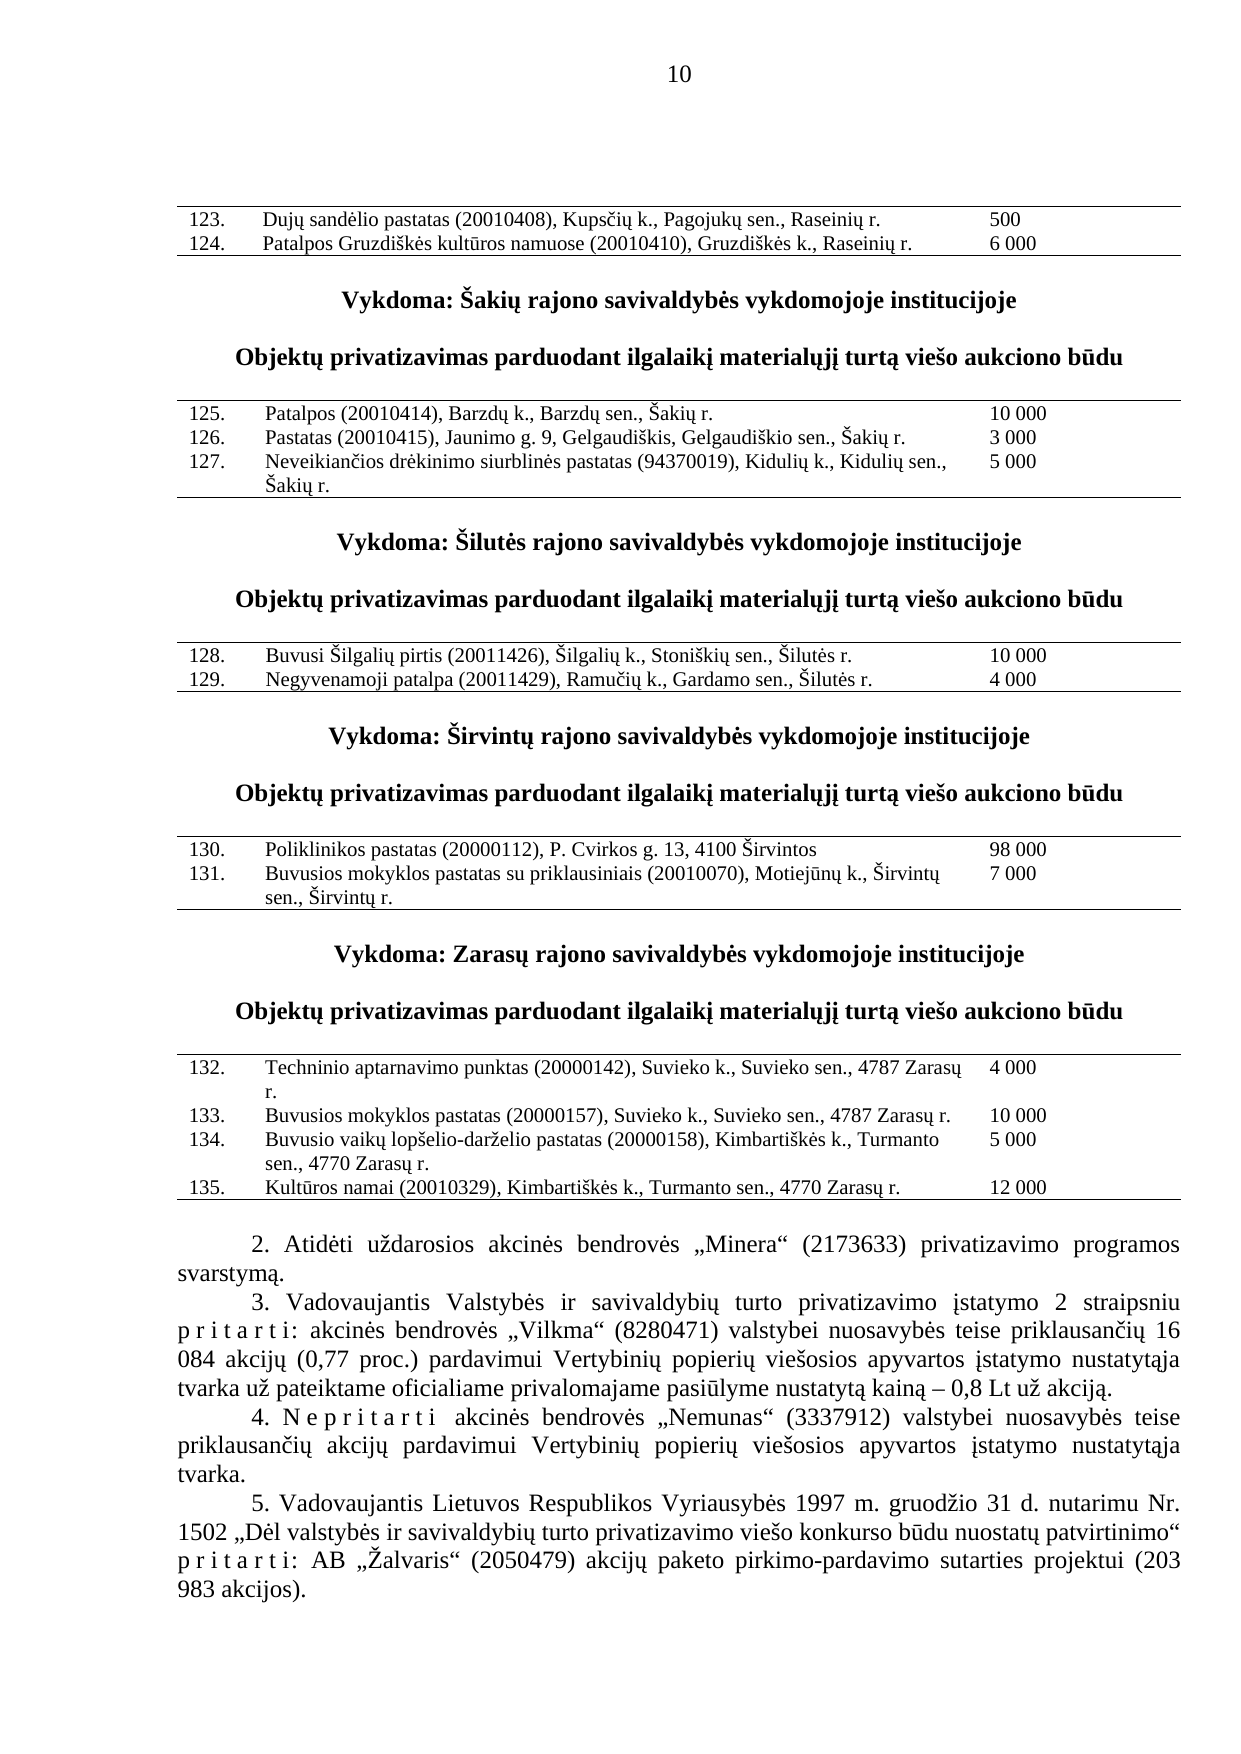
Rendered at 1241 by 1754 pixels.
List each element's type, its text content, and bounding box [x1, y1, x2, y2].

table_header Techninio aptarnavimo punktas (20000142), Suvieko k., Suvieko sen., 4787 Zarasų r. [254, 1055, 978, 1103]
table_header Buvusi Šilgalių pirtis (20011426), Šilgalių k., Stoniškių sen., Šilutės r. [254, 643, 978, 667]
table_header 4 000 [978, 1055, 1181, 1103]
table_cell Neveikiančios drėkinimo siurblinės pastatas (94370019), Kidulių k., Kidulių sen., Šakių r. [254, 449, 978, 497]
table_cell 131. [177, 861, 254, 909]
table_header 98 000 [978, 837, 1181, 861]
table_cell Kultūros namai (20010329), Kimbartiškės k., Turmanto sen., 4770 Zarasų r. [254, 1175, 978, 1199]
table_cell 7 000 [978, 861, 1181, 909]
text Objektų privatizavimas parduodant ilgalaikį materialųjį turtą viešo aukciono būdu [177, 584, 1181, 613]
table_header Poliklinikos pastatas (20000112), P. Cvirkos g. 13, 4100 Širvintos [254, 837, 978, 861]
table_cell 127. [177, 449, 254, 497]
table_header 10 000 [978, 643, 1181, 667]
text Vykdoma: Šakių rajono savivaldybės vykdomojoje institucijoje [177, 285, 1181, 314]
table_cell 5 000 [978, 449, 1181, 497]
table_header 10 000 [978, 401, 1181, 425]
text Vykdoma: Zarasų rajono savivaldybės vykdomojoje institucijoje [177, 939, 1181, 968]
table_header 132. [177, 1055, 254, 1103]
table_header Patalpos (20010414), Barzdų k., Barzdų sen., Šakių r. [254, 401, 978, 425]
table_cell Buvusio vaikų lopšelio-darželio pastatas (20000158), Kimbartiškės k., Turmanto sen., 4770 Zarasų r. [254, 1127, 978, 1175]
text 5. Vadovaujantis Lietuvos Respublikos Vyriausybės 1997 m. gruodžio 31 d. nutarimu Nr. 1502 „Dėl valstybės ir savivaldybių turto privatizavimo viešo konkurso būdu nuostatų patvirtinimo“ pritarti: AB „Žalvaris“ (2050479) akcijų paketo pirkimo-pardavimo sutarties projektui (203 983 akcijos). [177, 1488, 1181, 1603]
table_cell 134. [177, 1127, 254, 1175]
text 3. Vadovaujantis Valstybės ir savivaldybių turto privatizavimo įstatymo 2 straipsniu pritarti: akcinės bendrovės „Vilkma“ (8280471) valstybei nuosavybės teise priklausančių 16 084 akcijų (0,77 proc.) pardavimui Vertybinių popierių viešosios apyvartos įstatymo nustatytąja tvarka už pateiktame oficialiame privalomajame pasiūlyme nustatytą kainą – 0,8 Lt už akciją. [177, 1287, 1181, 1402]
text 2. Atidėti uždarosios akcinės bendrovės „Minera“ (2173633) privatizavimo programos svarstymą. [177, 1229, 1181, 1287]
table_header 123. [177, 207, 251, 231]
text Objektų privatizavimas parduodant ilgalaikį materialųjį turtą viešo aukciono būdu [177, 778, 1181, 807]
table_cell 6 000 [978, 231, 1181, 255]
table_cell Patalpos Gruzdiškės kultūros namuose (20010410), Gruzdiškės k., Raseinių r. [251, 231, 978, 255]
table_cell 10 000 [978, 1103, 1181, 1127]
table_cell Negyvenamoji patalpa (20011429), Ramučių k., Gardamo sen., Šilutės r. [254, 667, 978, 691]
text Objektų privatizavimas parduodant ilgalaikį materialųjį turtą viešo aukciono būdu [177, 342, 1181, 371]
table_cell 4 000 [978, 667, 1181, 691]
table_cell 124. [177, 231, 251, 255]
text Objektų privatizavimas parduodant ilgalaikį materialųjį turtą viešo aukciono būdu [177, 996, 1181, 1025]
table_header Dujų sandėlio pastatas (20010408), Kupsčių k., Pagojukų sen., Raseinių r. [251, 207, 978, 231]
table_cell 133. [177, 1103, 254, 1127]
text Vykdoma: Šilutės rajono savivaldybės vykdomojoje institucijoje [177, 527, 1181, 556]
table_header 130. [177, 837, 254, 861]
table_cell 12 000 [978, 1175, 1181, 1199]
table_cell 5 000 [978, 1127, 1181, 1175]
table_cell 126. [177, 425, 254, 449]
table_header 500 [978, 207, 1181, 231]
text 4. Nepritarti akcinės bendrovės „Nemunas“ (3337912) valstybei nuosavybės teise priklausančių akcijų pardavimui Vertybinių popierių viešosios apyvartos įstatymo nustatytąja tvarka. [177, 1402, 1181, 1488]
table_cell 3 000 [978, 425, 1181, 449]
table_header 128. [177, 643, 254, 667]
table_cell Buvusios mokyklos pastatas su priklausiniais (20010070), Motiejūnų k., Širvintų sen., Širvintų r. [254, 861, 978, 909]
table_cell 135. [177, 1175, 254, 1199]
table_cell Buvusios mokyklos pastatas (20000157), Suvieko k., Suvieko sen., 4787 Zarasų r. [254, 1103, 978, 1127]
table_cell 129. [177, 667, 254, 691]
table_cell Pastatas (20010415), Jaunimo g. 9, Gelgaudiškis, Gelgaudiškio sen., Šakių r. [254, 425, 978, 449]
table_header 125. [177, 401, 254, 425]
text Vykdoma: Širvintų rajono savivaldybės vykdomojoje institucijoje [177, 721, 1181, 750]
